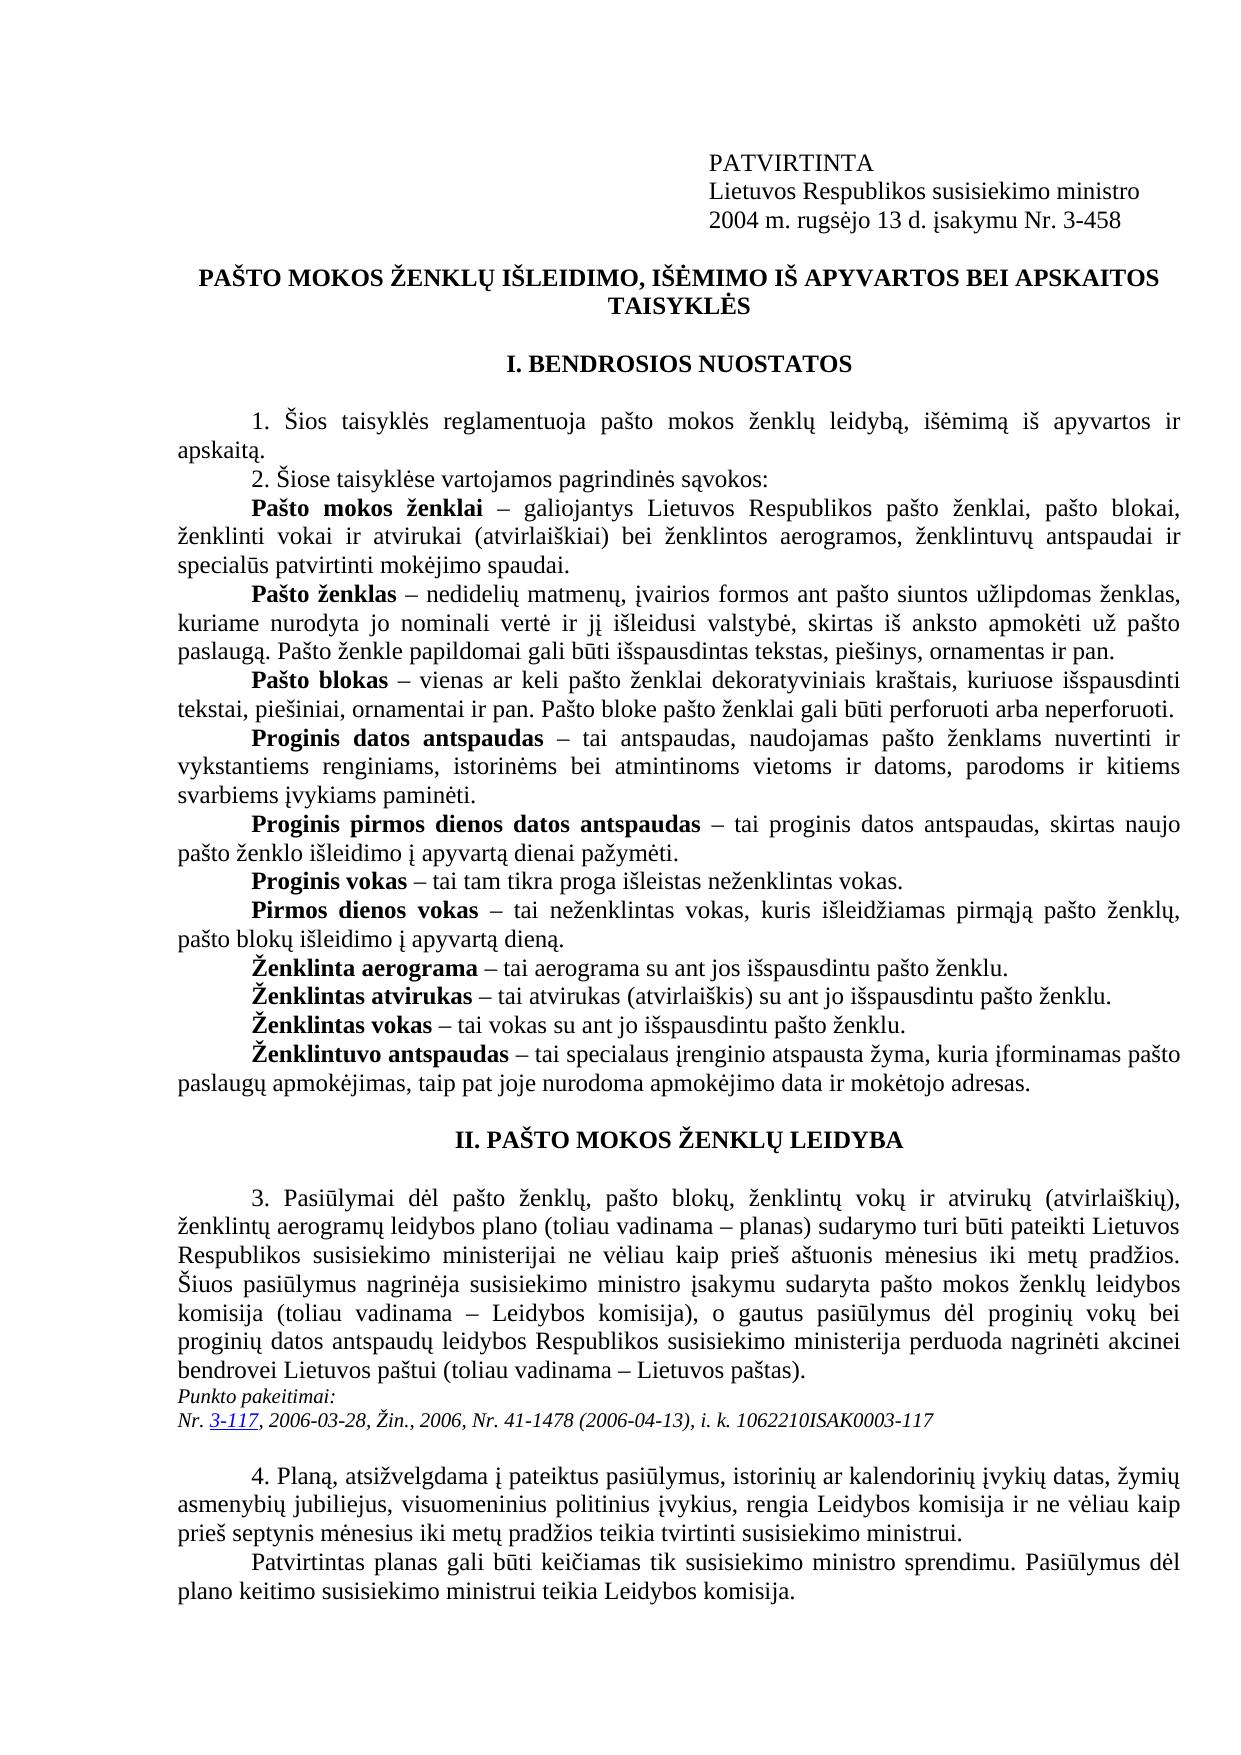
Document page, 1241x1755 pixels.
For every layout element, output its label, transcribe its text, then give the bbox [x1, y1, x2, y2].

text I. BendroSIOS NUOSTATOS [177, 349, 1181, 378]
text 4. Planą, atsižvelgdama į pateiktus pasiūlymus, istorinių ar kalendorinių įvykių datas, žymių asmenybių jubiliejus, visuomeninius politinius įvykius, rengia Leidybos komisija ir ne vėliau kaip prieš septynis mėnesius iki metų pradžios teikia tvirtinti susisiekimo ministrui. [177, 1461, 1181, 1547]
text Ženklintas atvirukas – tai atvirukas (atvirlaiškis) su ant jo išspausdintu pašto ženklu. [177, 981, 1181, 1010]
text PATVIRTINTA [177, 148, 1181, 176]
text Punkto pakeitimai: [177, 1384, 1181, 1408]
text Proginis datos antspaudas – tai antspaudas, naudojamas pašto ženklams nuvertinti ir vykstantiems renginiams, istorinėms bei atmintinoms vietoms ir datoms, parodoms ir kitiems svarbiems įvykiams paminėti. [177, 723, 1181, 809]
text Pašto blokas – vienas ar keli pašto ženklai dekoratyviniais kraštais, kuriuose išspausdinti tekstai, piešiniai, ornamentai ir pan. Pašto bloke pašto ženklai gali būti perforuoti arba neperforuoti. [177, 665, 1181, 723]
text 1. Šios taisyklės reglamentuoja pašto mokos ženklų leidybą, išėmimą iš apyvartos ir apskaitą. [177, 406, 1181, 464]
text Patvirtintas planas gali būti keičiamas tik susisiekimo ministro sprendimu. Pasiūlymus dėl plano keitimo susisiekimo ministrui teikia Leidybos komisija. [177, 1547, 1181, 1604]
text Ženklintas vokas – tai vokas su ant jo išspausdintu pašto ženklu. [177, 1010, 1181, 1039]
text Pašto ženklas – nedidelių matmenų, įvairios formos ant pašto siuntos užlipdomas ženklas, kuriame nurodyta jo nominali vertė ir jį išleidusi valstybė, skirtas iš anksto apmokėti už pašto paslaugą. Pašto ženkle papildomai gali būti išspausdintas tekstas, piešinys, ornamentas ir pan. [177, 579, 1181, 665]
text Pašto mokos ženklai – galiojantys Lietuvos Respublikos pašto ženklai, pašto blokai, ženklinti vokai ir atvirukai (atvirlaiškiai) bei ženklintos aerogramos, ženklintuvų antspaudai ir specialūs patvirtinti mokėjimo spaudai. [177, 493, 1181, 579]
text Ženklinta aerograma – tai aerograma su ant jos išspausdintu pašto ženklu. [177, 953, 1181, 981]
text Pašto mokos ženklų IŠleidimo, IŠĖMIMO IŠ APYVARTOS BEI APSKAITOS TAISYKLĖS [177, 263, 1181, 320]
text II. Pašto MOKOS ženklų leidyba [177, 1125, 1181, 1154]
text Nr. 3-117, 2006-03-28, Žin., 2006, Nr. 41-1478 (2006-04-13), i. k. 1062210ISAK0003-117 [177, 1408, 1181, 1432]
text 3. Pasiūlymai dėl pašto ženklų, pašto blokų, ženklintų vokų ir atvirukų (atvirlaiškių), ženklintų aerogramų leidybos plano (toliau vadinama – planas) sudarymo turi būti pateikti Lietuvos Respublikos susisiekimo ministerijai ne vėliau kaip prieš aštuonis mėnesius iki metų pradžios. Šiuos pasiūlymus nagrinėja susisiekimo ministro įsakymu sudaryta pašto mokos ženklų leidybos komisija (toliau vadinama – Leidybos komisija), o gautus pasiūlymus dėl proginių vokų bei proginių datos antspaudų leidybos Respublikos susisiekimo ministerija perduoda nagrinėti akcinei bendrovei Lietuvos paštui (toliau vadinama – Lietuvos paštas). [177, 1183, 1181, 1384]
text 2004 m. rugsėjo 13 d. įsakymu Nr. 3-458 [177, 205, 1181, 234]
text Proginis pirmos dienos datos antspaudas – tai proginis datos antspaudas, skirtas naujo pašto ženklo išleidimo į apyvartą dienai pažymėti. [177, 809, 1181, 866]
text 2. Šiose taisyklėse vartojamos pagrindinės sąvokos: [177, 464, 1181, 493]
text Pirmos dienos vokas – tai neženklintas vokas, kuris išleidžiamas pirmąją pašto ženklų, pašto blokų išleidimo į apyvartą dieną. [177, 895, 1181, 953]
text Proginis vokas – tai tam tikra proga išleistas neženklintas vokas. [177, 866, 1181, 895]
text Lietuvos Respublikos susisiekimo ministro [177, 176, 1181, 205]
text Ženklintuvo antspaudas – tai specialaus įrenginio atspausta žyma, kuria įforminamas pašto paslaugų apmokėjimas, taip pat joje nurodoma apmokėjimo data ir mokėtojo adresas. [177, 1039, 1181, 1096]
